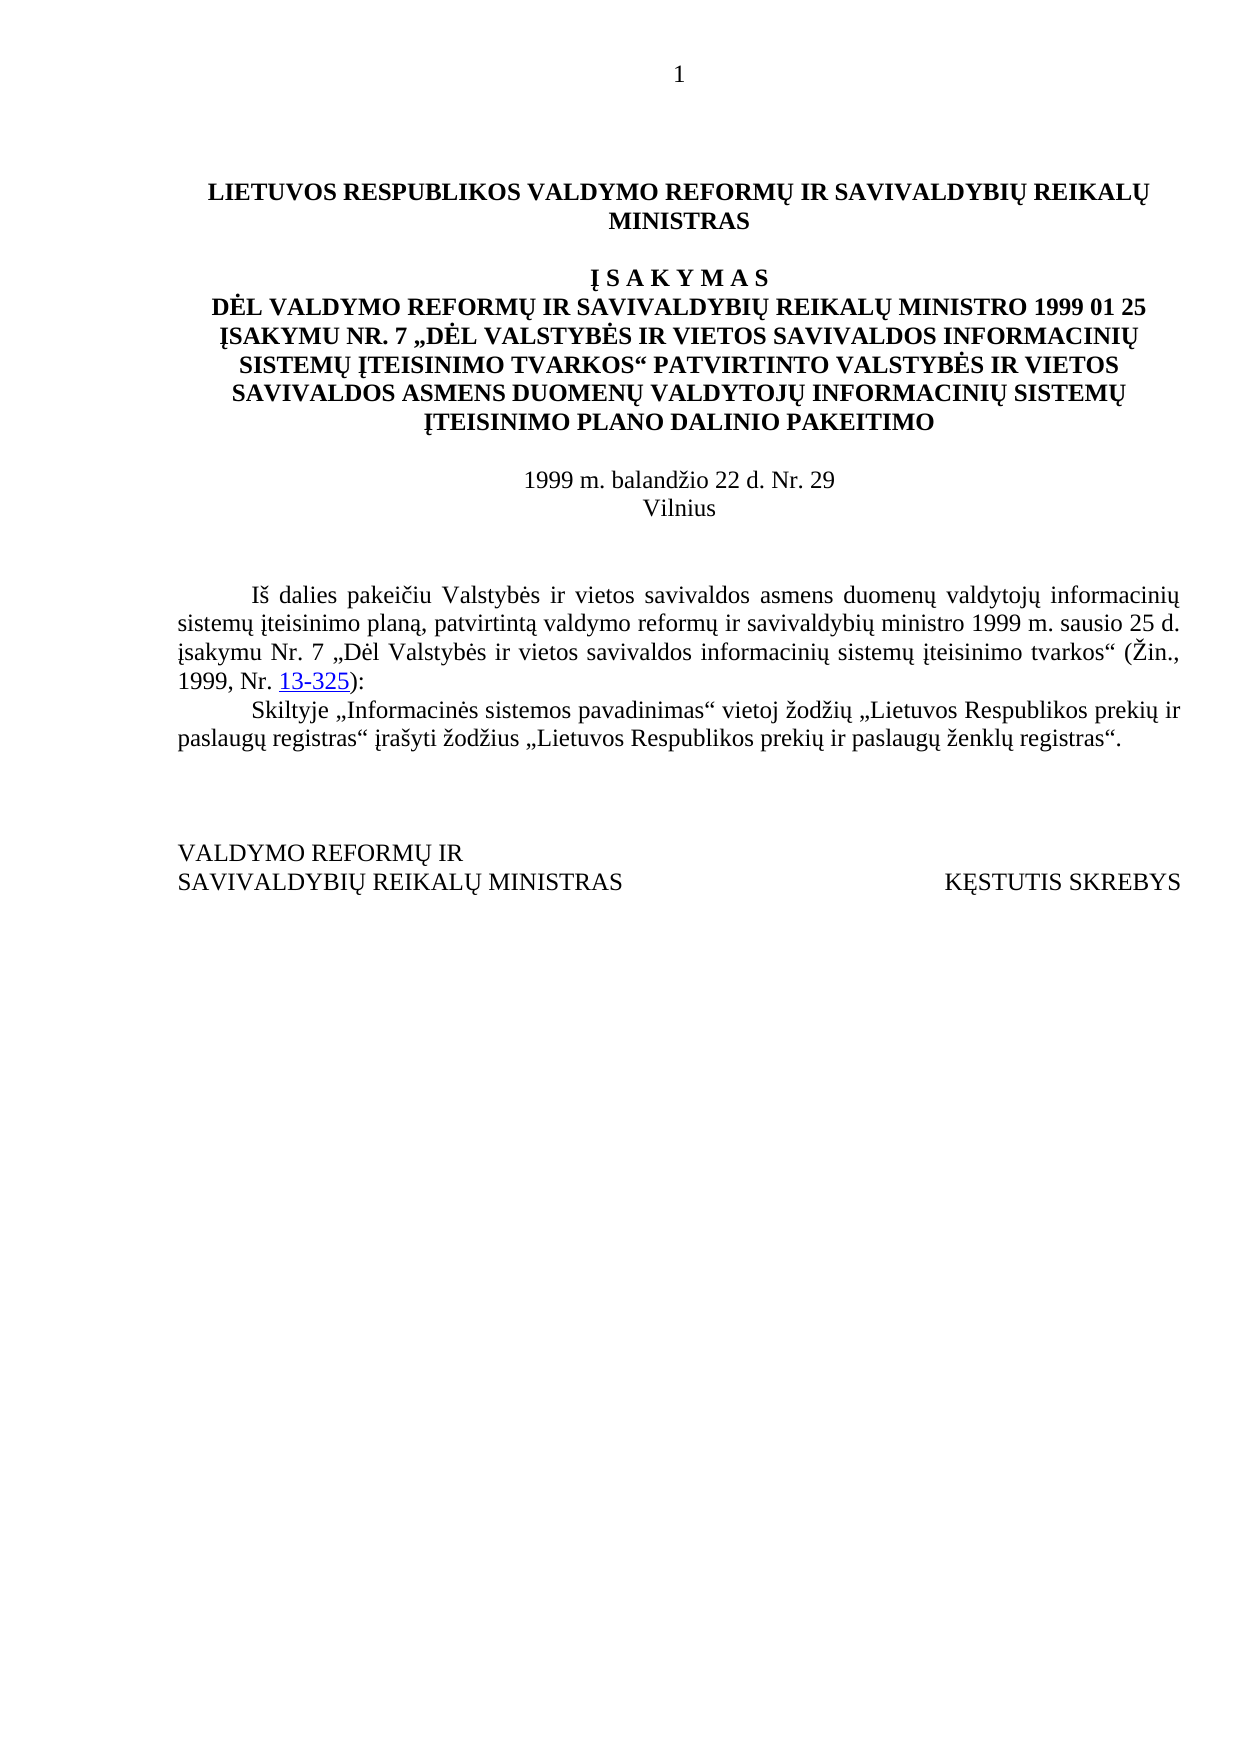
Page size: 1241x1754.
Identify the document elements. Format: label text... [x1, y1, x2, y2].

text DĖL VALDYMO REFORMŲ IR SAVIVALDYBIŲ REIKALŲ MINISTRO 1999 01 25 ĮSAKYMU NR. 7 „DĖL VALSTYBĖS IR VIETOS SAVIVALDOS INFORMACINIŲ SISTEMŲ ĮTEISINIMO TVARKOS“ PATVIRTINTO VALSTYBĖS IR VIETOS SAVIVALDOS ASMENS DUOMENŲ VALDYTOJŲ INFORMACINIŲ SISTEMŲ ĮTEISINIMO PLANO DALINIO PAKEITIMO [177, 292, 1181, 436]
text VALDYMO REFORMŲ IR [177, 838, 1181, 867]
text SAVIVALDYBIŲ REIKALŲ MINISTRAS KĘSTUTIS SKREBYS [177, 867, 1181, 896]
text LIETUVOS RESPUBLIKOS VALDYMO REFORMŲ IR SAVIVALDYBIŲ REIKALŲ MINISTRAS [177, 177, 1181, 235]
text Skiltyje „Informacinės sistemos pavadinimas“ vietoj žodžių „Lietuvos Respublikos prekių ir paslaugų registras“ įrašyti žodžius „Lietuvos Respublikos prekių ir paslaugų ženklų registras“. [177, 695, 1181, 752]
text 1999 m. balandžio 22 d. Nr. 29 [177, 465, 1181, 493]
text Iš dalies pakeičiu Valstybės ir vietos savivaldos asmens duomenų valdytojų informacinių sistemų įteisinimo planą, patvirtintą valdymo reformų ir savivaldybių ministro 1999 m. sausio 25 d. įsakymu Nr. 7 „Dėl Valstybės ir vietos savivaldos informacinių sistemų įteisinimo tvarkos“ (Žin., 1999, Nr. 13-325): [177, 580, 1181, 695]
text Į S A K Y M A S [177, 263, 1181, 292]
text Vilnius [177, 493, 1181, 522]
